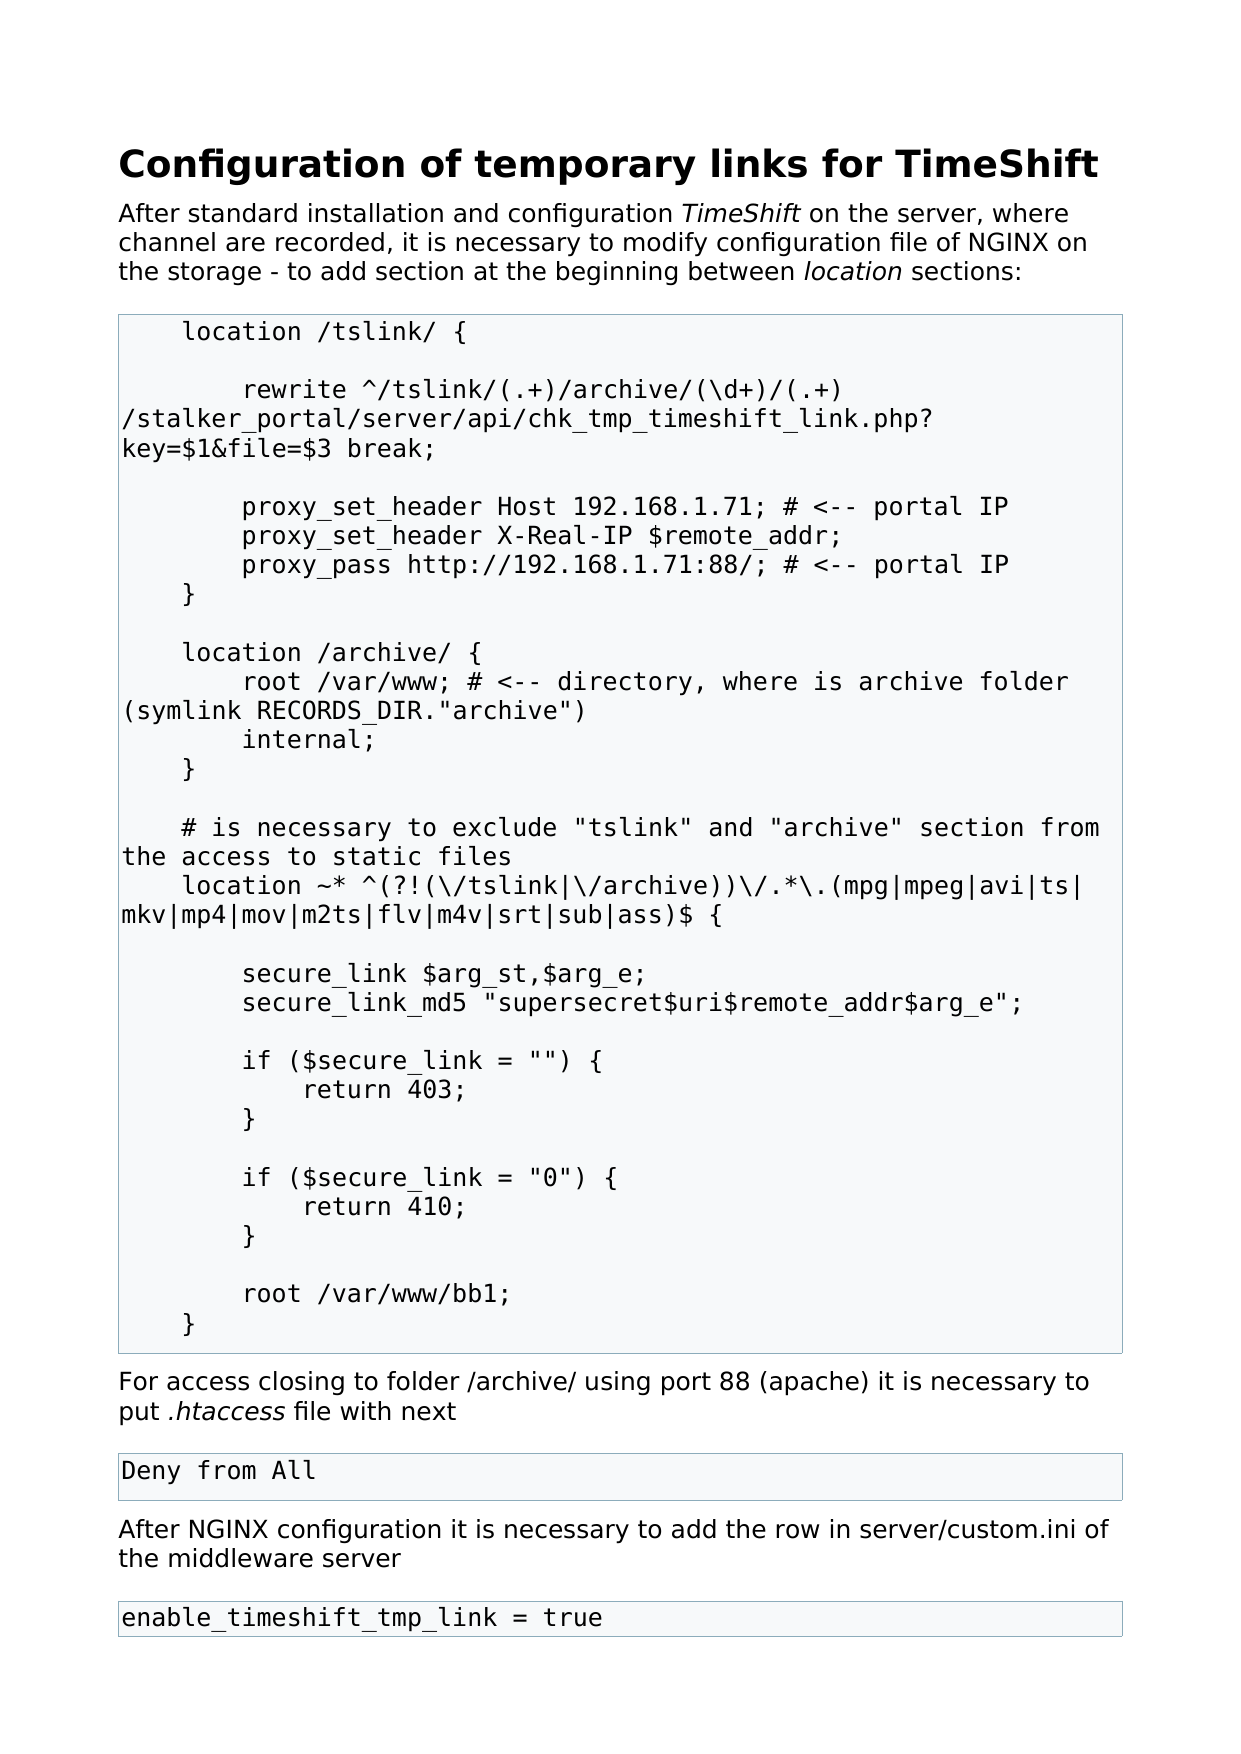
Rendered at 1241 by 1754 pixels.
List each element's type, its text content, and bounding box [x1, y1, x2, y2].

text After standard installation and configuration TimeShift on the server, where channel are recorded, it is necessary to modify configuration file of NGINX on the storage - to add section at the beginning between location sections: [118, 199, 1122, 287]
text After NGINX configuration it is necessary to add the row in server/custom.ini of the middleware server [118, 1515, 1122, 1573]
text For access closing to folder /archive/ using port 88 (apache) it is necessary to put .htaccess file with next [118, 1367, 1122, 1426]
subtitle Configuration of temporary links for TimeShift [118, 143, 1122, 187]
table_header enable_timeshift_tmp_link = true [119, 1602, 1122, 1636]
table_header Deny from All [119, 1454, 1122, 1500]
table_header location /tslink/ { rewrite ^/tslink/(.+)/archive/(\d+)/(.+) /stalker_portal/server/api/chk_tmp_timeshift_link.php?key=$1&file=$3 break; proxy_set_header Host 192.168.1.71; # <-- portal IP proxy_set_header X-Real-IP $remote_addr; proxy_pass http://192.168.1.71:88/; # <-- portal IP } location /archive/ { root /var/www; # <-- directory, where is archive folder (symlink RECORDS_DIR."archive") internal; } # is necessary to exclude "tslink" and "archive" section from the access to static files location ~* ^(?!(\/tslink|\/archive))\/.*\.(mpg|mpeg|avi|ts|mkv|mp4|mov|m2ts|flv|m4v|srt|sub|ass)$ { secure_link $arg_st,$arg_e; secure_link_md5 "supersecret$uri$remote_addr$arg_e"; if ($secure_link = "") { return 403; } if ($secure_link = "0") { return 410; } root /var/www/bb1; } [119, 315, 1122, 1353]
